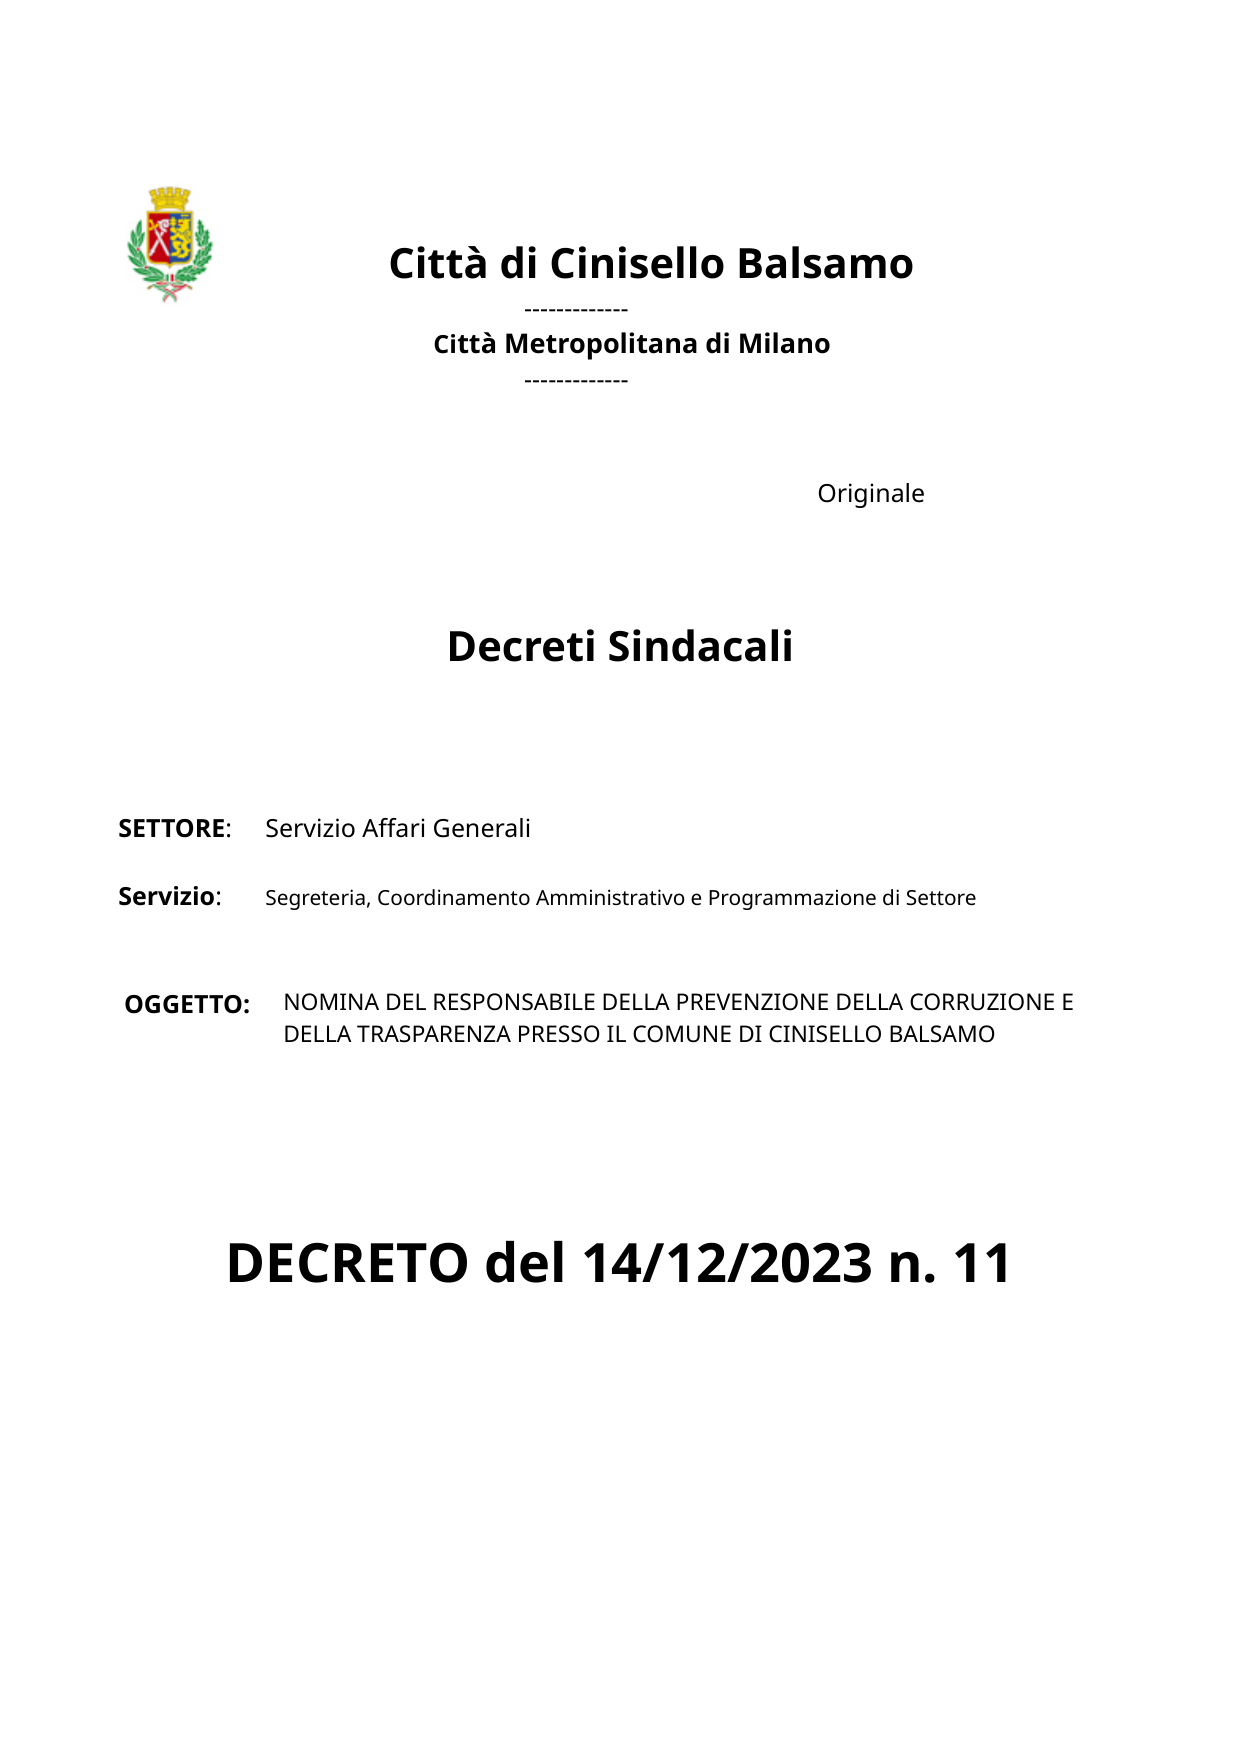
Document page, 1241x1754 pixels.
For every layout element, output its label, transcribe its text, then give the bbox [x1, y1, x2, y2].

text DECRETO del 14/12/2023 n. 11 [118, 1225, 1122, 1299]
text SETTORE: Servizio Affari Generali [118, 810, 1122, 844]
table_header Originale [620, 470, 1122, 515]
table_header OGGETTO: [118, 981, 277, 1054]
text Decreti Sindacali [118, 617, 1122, 674]
table_header [118, 470, 620, 515]
table_header [118, 177, 252, 401]
table_header NOMINA DEL RESPONSABILE DELLA PREVENZIONE DELLA CORRUZIONE E DELLA TRASPARENZA PRESSO IL COMUNE DI CINISELLO BALSAMO [278, 981, 1123, 1054]
table_header Città di Cinisello Balsamo ------------- Città Metropolitana di Milano ------------- [253, 177, 1123, 401]
text Servizio: Segreteria, Coordinamento Amministrativo e Programmazione di Settore [118, 878, 1122, 912]
picture [123, 182, 218, 308]
